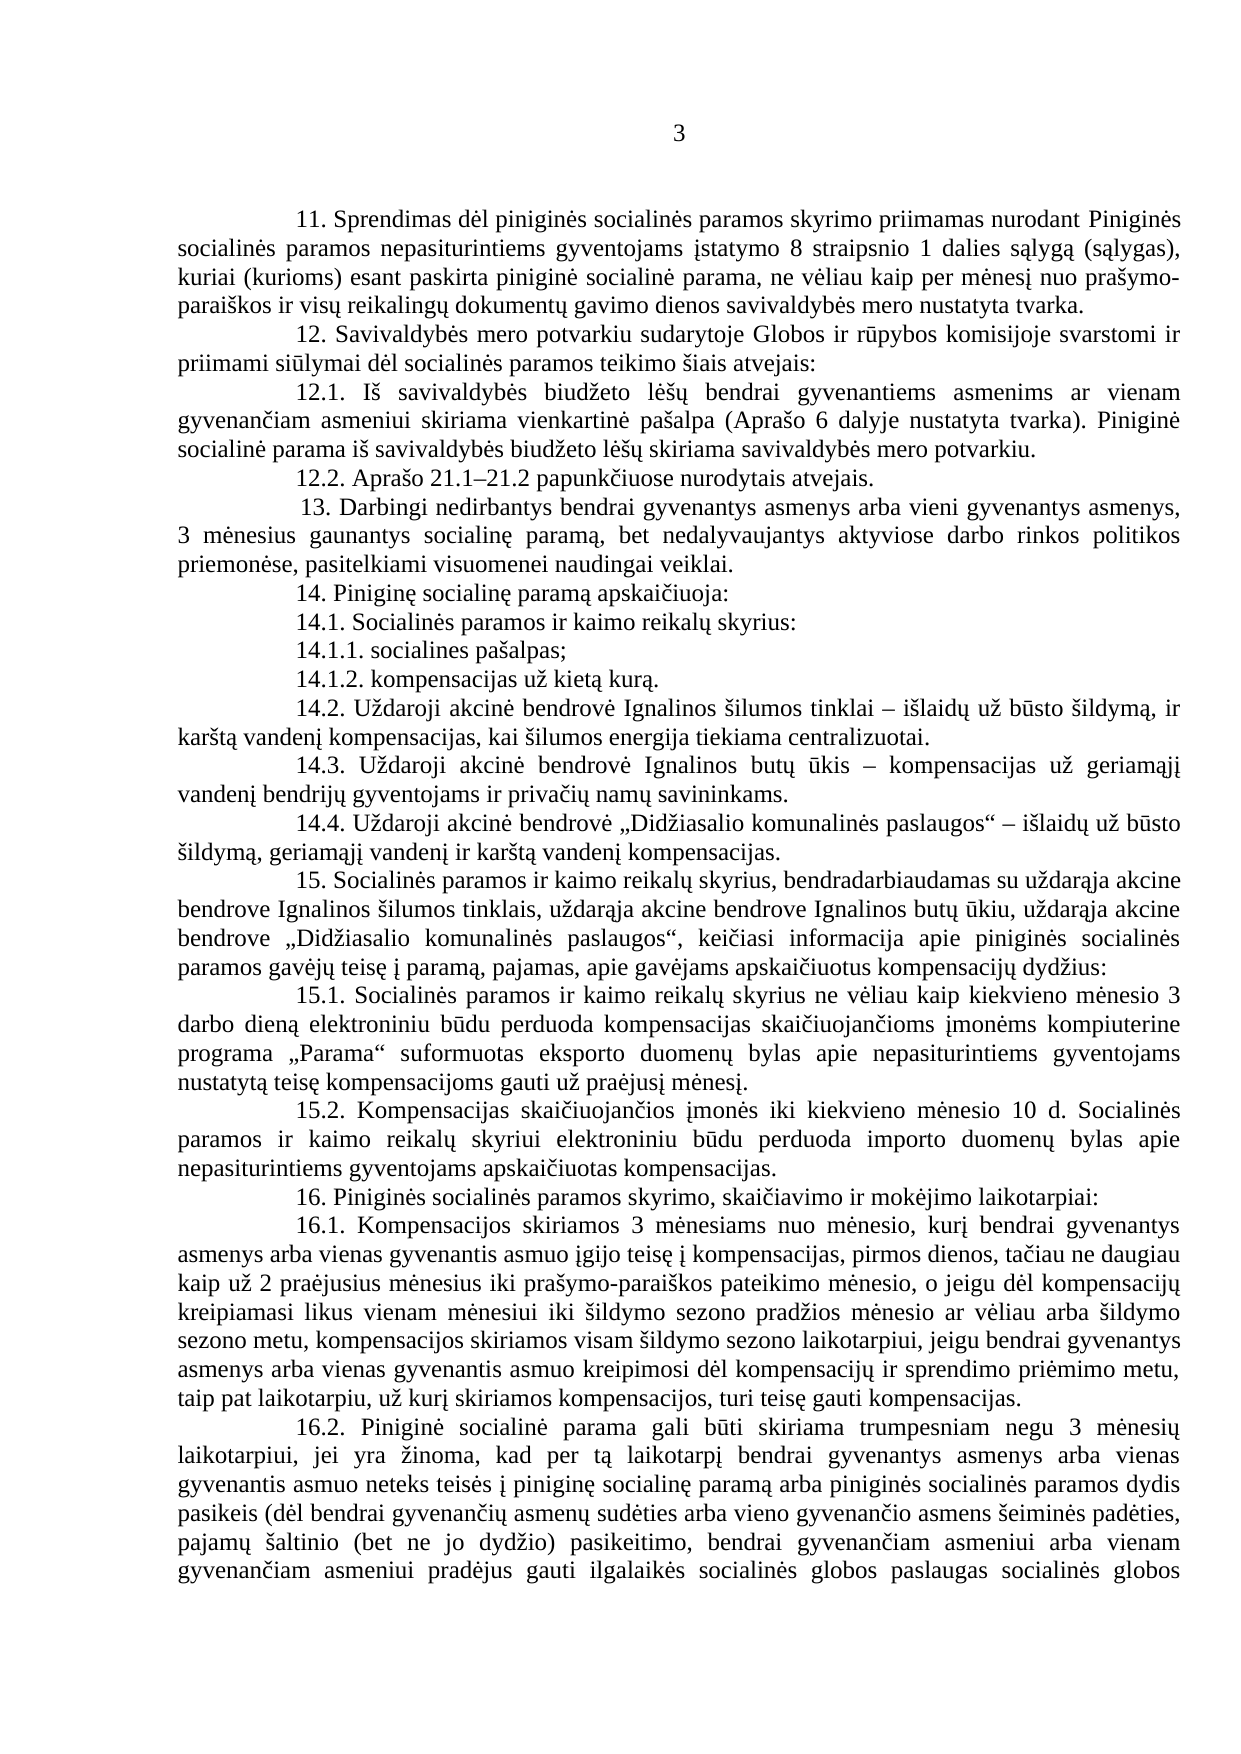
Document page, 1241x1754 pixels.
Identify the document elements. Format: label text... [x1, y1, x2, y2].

text 14.4. Uždaroji akcinė bendrovė „Didžiasalio komunalinės paslaugos“ – išlaidų už būsto šildymą, geriamąjį vandenį ir karštą vandenį kompensacijas. [177, 808, 1181, 866]
text 14.1.1. socialines pašalpas; [177, 636, 1181, 664]
text 14.1.2. kompensacijas už kietą kurą. [177, 664, 1181, 693]
text 16.2. Piniginė socialinė parama gali būti skiriama trumpesniam negu 3 mėnesių laikotarpiui, jei yra žinoma, kad per tą laikotarpį bendrai gyvenantys asmenys arba vienas gyvenantis asmuo neteks teisės į piniginę socialinę paramą arba piniginės socialinės paramos dydis pasikeis (dėl bendrai gyvenančių asmenų sudėties arba vieno gyvenančio asmens šeiminės padėties, pajamų šaltinio (bet ne jo dydžio) pasikeitimo, bendrai gyvenančiam asmeniui arba vienam gyvenančiam asmeniui pradėjus gauti ilgalaikės socialinės globos paslaugas socialinės globos [177, 1412, 1181, 1584]
text 15.1. Socialinės paramos ir kaimo reikalų skyrius ne vėliau kaip kiekvieno mėnesio 3 darbo dieną elektroniniu būdu perduoda kompensacijas skaičiuojančioms įmonėms kompiuterine programa „Parama“ suformuotas eksporto duomenų bylas apie nepasiturintiems gyventojams nustatytą teisę kompensacijoms gauti už praėjusį mėnesį. [177, 981, 1181, 1096]
text 14.3. Uždaroji akcinė bendrovė Ignalinos butų ūkis – kompensacijas už geriamąjį vandenį bendrijų gyventojams ir privačių namų savininkams. [177, 751, 1181, 808]
text 12.2. Aprašo 21.1–21.2 papunkčiuose nurodytais atvejais. [177, 463, 1181, 492]
text 16. Piniginės socialinės paramos skyrimo, skaičiavimo ir mokėjimo laikotarpiai: [177, 1182, 1181, 1211]
text 13. Darbingi nedirbantys bendrai gyvenantys asmenys arba vieni gyvenantys asmenys, 3 mėnesius gaunantys socialinę paramą, bet nedalyvaujantys aktyviose darbo rinkos politikos priemonėse, pasitelkiami visuomenei naudingai veiklai. [177, 492, 1181, 578]
text 15. Socialinės paramos ir kaimo reikalų skyrius, bendradarbiaudamas su uždarąja akcine bendrove Ignalinos šilumos tinklais, uždarąja akcine bendrove Ignalinos butų ūkiu, uždarąja akcine bendrove „Didžiasalio komunalinės paslaugos“, keičiasi informacija apie piniginės socialinės paramos gavėjų teisę į paramą, pajamas, apie gavėjams apskaičiuotus kompensacijų dydžius: [177, 866, 1181, 981]
text 14.2. Uždaroji akcinė bendrovė Ignalinos šilumos tinklai – išlaidų už būsto šildymą, ir karštą vandenį kompensacijas, kai šilumos energija tiekiama centralizuotai. [177, 693, 1181, 751]
text 15.2. Kompensacijas skaičiuojančios įmonės iki kiekvieno mėnesio 10 d. Socialinės paramos ir kaimo reikalų skyriui elektroniniu būdu perduoda importo duomenų bylas apie nepasiturintiems gyventojams apskaičiuotas kompensacijas. [177, 1096, 1181, 1182]
text 14.1. Socialinės paramos ir kaimo reikalų skyrius: [177, 607, 1181, 636]
text 12.1. Iš savivaldybės biudžeto lėšų bendrai gyvenantiems asmenims ar vienam gyvenančiam asmeniui skiriama vienkartinė pašalpa (Aprašo 6 dalyje nustatyta tvarka). Piniginė socialinė parama iš savivaldybės biudžeto lėšų skiriama savivaldybės mero potvarkiu. [177, 377, 1181, 463]
text 11. Sprendimas dėl piniginės socialinės paramos skyrimo priimamas nurodant Piniginės socialinės paramos nepasiturintiems gyventojams įstatymo 8 straipsnio 1 dalies sąlygą (sąlygas), kuriai (kurioms) esant paskirta piniginė socialinė parama, ne vėliau kaip per mėnesį nuo prašymo-paraiškos ir visų reikalingų dokumentų gavimo dienos savivaldybės mero nustatyta tvarka. [177, 204, 1181, 319]
text 12. Savivaldybės mero potvarkiu sudarytoje Globos ir rūpybos komisijoje svarstomi ir priimami siūlymai dėl socialinės paramos teikimo šiais atvejais: [177, 319, 1181, 377]
text 16.1. Kompensacijos skiriamos 3 mėnesiams nuo mėnesio, kurį bendrai gyvenantys asmenys arba vienas gyvenantis asmuo įgijo teisę į kompensacijas, pirmos dienos, tačiau ne daugiau kaip už 2 praėjusius mėnesius iki prašymo-paraiškos pateikimo mėnesio, o jeigu dėl kompensacijų kreipiamasi likus vienam mėnesiui iki šildymo sezono pradžios mėnesio ar vėliau arba šildymo sezono metu, kompensacijos skiriamos visam šildymo sezono laikotarpiui, jeigu bendrai gyvenantys asmenys arba vienas gyvenantis asmuo kreipimosi dėl kompensacijų ir sprendimo priėmimo metu, taip pat laikotarpiu, už kurį skiriamos kompensacijos, turi teisę gauti kompensacijas. [177, 1211, 1181, 1412]
text 14. Piniginę socialinę paramą apskaičiuoja: [177, 578, 1181, 607]
